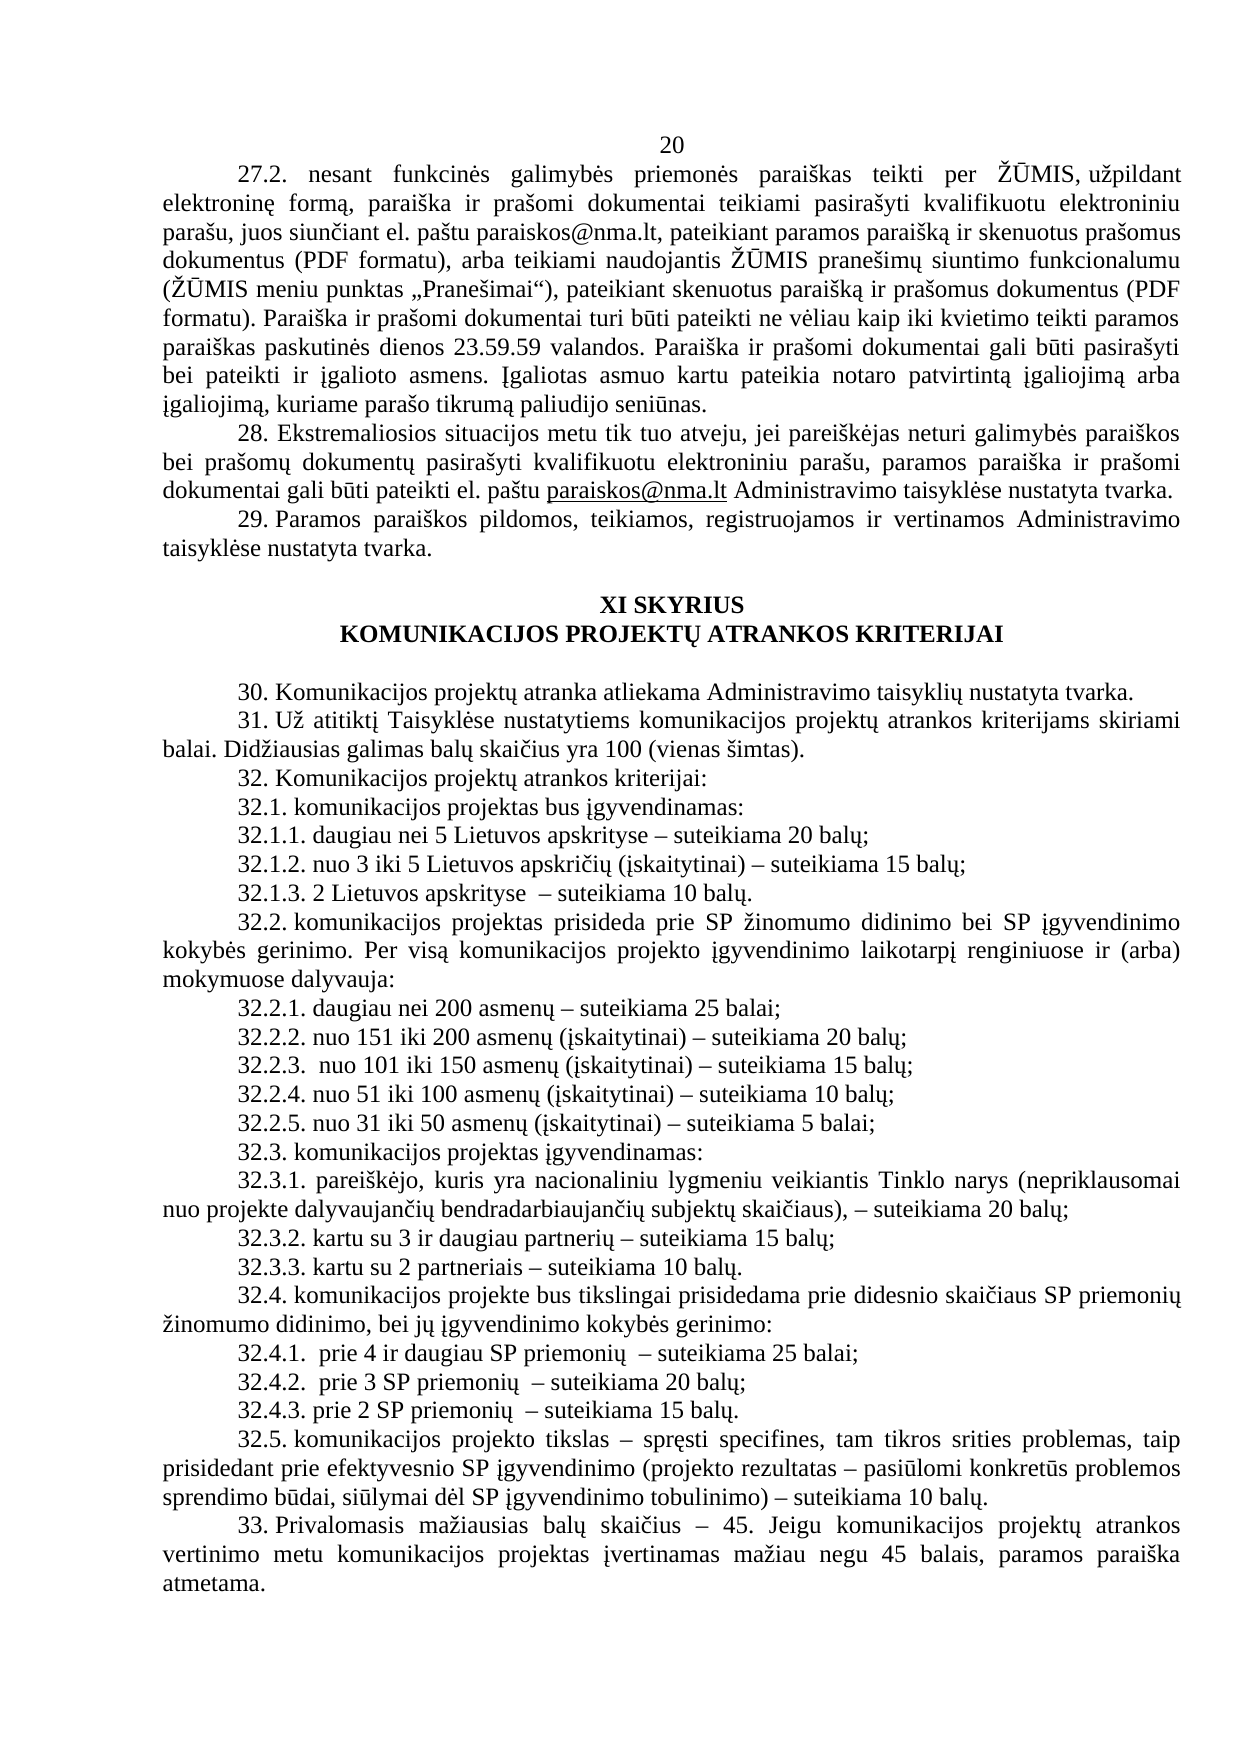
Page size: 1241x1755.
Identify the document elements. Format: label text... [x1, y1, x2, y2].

text 28. Ekstremaliosios situacijos metu tik tuo atveju, jei pareiškėjas neturi galimybės paraiškos bei prašomų dokumentų pasirašyti kvalifikuotu elektroniniu parašu, paramos paraiška ir prašomi dokumentai gali būti pateikti el. paštu paraiskos@nma.lt Administravimo taisyklėse nustatyta tvarka. [162, 418, 1181, 504]
text 32.3.3. kartu su 2 partneriais – suteikiama 10 balų. [162, 1252, 1181, 1281]
text 32.5. komunikacijos projekto tikslas – spręsti specifines, tam tikros srities problemas, taip prisidedant prie efektyvesnio SP įgyvendinimo (projekto rezultatas – pasiūlomi konkretūs problemos sprendimo būdai, siūlymai dėl SP įgyvendinimo tobulinimo) – suteikiama 10 balų. [162, 1424, 1181, 1511]
text 32.2.4. nuo 51 iki 100 asmenų (įskaitytinai) – suteikiama 10 balų; [162, 1079, 1181, 1108]
text 32.2.5. nuo 31 iki 50 asmenų (įskaitytinai) – suteikiama 5 balai; [162, 1108, 1181, 1137]
text 32.3. komunikacijos projektas įgyvendinamas: [162, 1137, 1181, 1166]
text 32.4. komunikacijos projekte bus tikslingai prisidedama prie didesnio skaičiaus SP priemonių žinomumo didinimo, bei jų įgyvendinimo kokybės gerinimo: [162, 1281, 1181, 1338]
text 32.1.1. daugiau nei 5 Lietuvos apskrityse – suteikiama 20 balų; [162, 821, 1181, 849]
text 32.1.2. nuo 3 iki 5 Lietuvos apskričių (įskaitytinai) – suteikiama 15 balų; [162, 849, 1181, 878]
text 32.1. komunikacijos projektas bus įgyvendinamas: [162, 792, 1181, 821]
text 27.2. nesant funkcinės galimybės priemonės paraiškas teikti per ŽŪMIS, užpildant elektroninę formą, paraiška ir prašomi dokumentai teikiami pasirašyti kvalifikuotu elektroniniu parašu, juos siunčiant el. paštu paraiskos@nma.lt, pateikiant paramos paraišką ir skenuotus prašomus dokumentus (PDF formatu), arba teikiami naudojantis ŽŪMIS pranešimų siuntimo funkcionalumu (ŽŪMIS meniu punktas „Pranešimai“), pateikiant skenuotus paraišką ir prašomus dokumentus (PDF formatu). Paraiška ir prašomi dokumentai turi būti pateikti ne vėliau kaip iki kvietimo teikti paramos paraiškas paskutinės dienos 23.59.59 valandos. Paraiška ir prašomi dokumentai gali būti pasirašyti bei pateikti ir įgalioto asmens. Įgaliotas asmuo kartu pateikia notaro patvirtintą įgaliojimą arba įgaliojimą, kuriame parašo tikrumą paliudijo seniūnas. [162, 159, 1181, 418]
text 32.4.1. prie 4 ir daugiau SP priemonių – suteikiama 25 balai; [162, 1338, 1181, 1367]
text 33. Privalomasis mažiausias balų skaičius – 45. Jeigu komunikacijos projektų atrankos vertinimo metu komunikacijos projektas įvertinamas mažiau negu 45 balais, paramos paraiška atmetama. [162, 1511, 1181, 1597]
text KOMUNIKACIJOS PROJEKTŲ ATRANKOS KRITERIJAI [162, 619, 1181, 648]
text 32.2.2. nuo 151 iki 200 asmenų (įskaitytinai) – suteikiama 20 balų; [162, 1022, 1181, 1051]
text 32.1.3. 2 Lietuvos apskrityse – suteikiama 10 balų. [162, 878, 1181, 907]
text XI SKYRIUS [162, 591, 1181, 619]
text 30. Komunikacijos projektų atranka atliekama Administravimo taisyklių nustatyta tvarka. [162, 677, 1181, 706]
text 32.4.3. prie 2 SP priemonių – suteikiama 15 balų. [162, 1396, 1181, 1424]
text 29. Paramos paraiškos pildomos, teikiamos, registruojamos ir vertinamos Administravimo taisyklėse nustatyta tvarka. [162, 504, 1181, 562]
text 31. Už atitiktį Taisyklėse nustatytiems komunikacijos projektų atrankos kriterijams skiriami balai. Didžiausias galimas balų skaičius yra 100 (vienas šimtas). [162, 706, 1181, 763]
text 32.2.1. daugiau nei 200 asmenų – suteikiama 25 balai; [162, 993, 1181, 1022]
text 32.4.2. prie 3 SP priemonių – suteikiama 20 balų; [162, 1367, 1181, 1396]
text 32. Komunikacijos projektų atrankos kriterijai: [162, 763, 1181, 792]
text 32.3.1. pareiškėjo, kuris yra nacionaliniu lygmeniu veikiantis Tinklo narys (nepriklausomai nuo projekte dalyvaujančių bendradarbiaujančių subjektų skaičiaus), – suteikiama 20 balų; [162, 1166, 1181, 1223]
text 32.2.3. nuo 101 iki 150 asmenų (įskaitytinai) – suteikiama 15 balų; [162, 1051, 1181, 1079]
text 32.2. komunikacijos projektas prisideda prie SP žinomumo didinimo bei SP įgyvendinimo kokybės gerinimo. Per visą komunikacijos projekto įgyvendinimo laikotarpį renginiuose ir (arba) mokymuose dalyvauja: [162, 907, 1181, 993]
text 32.3.2. kartu su 3 ir daugiau partnerių – suteikiama 15 balų; [162, 1223, 1181, 1252]
